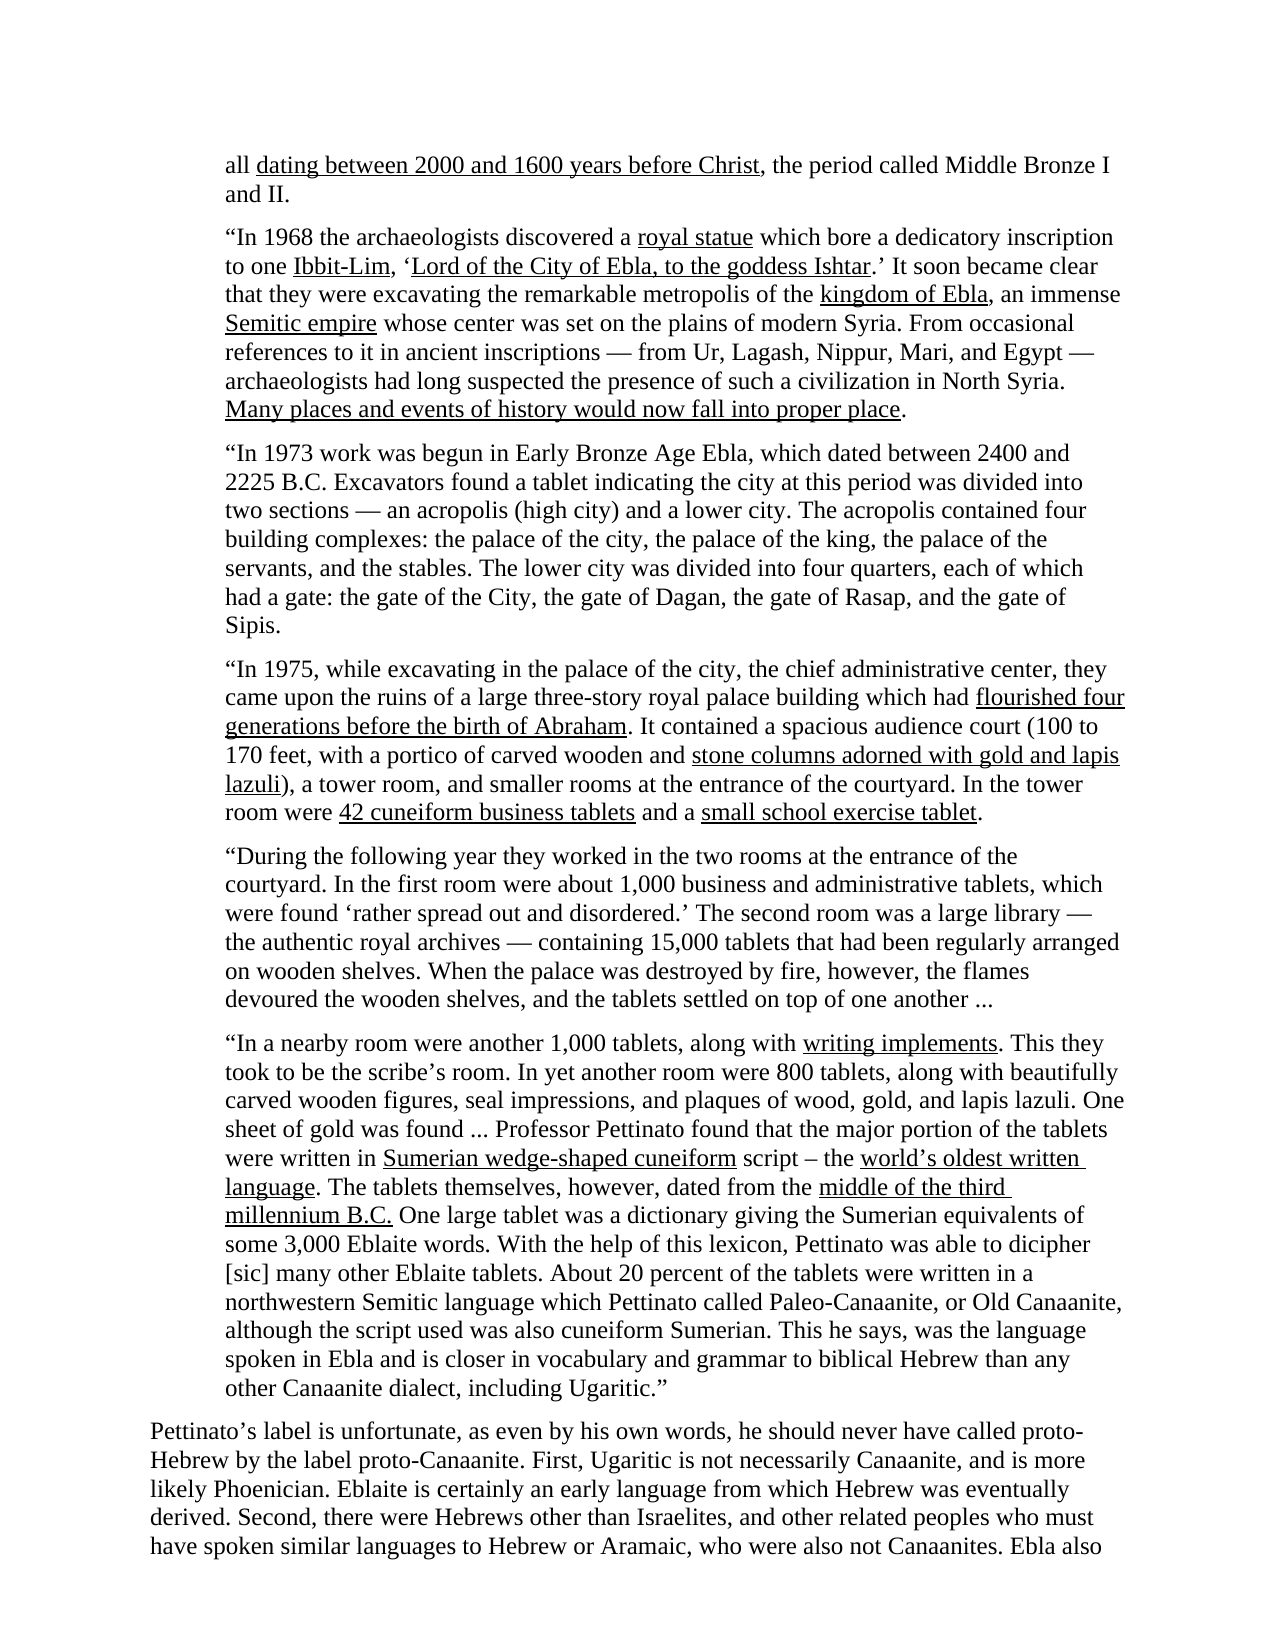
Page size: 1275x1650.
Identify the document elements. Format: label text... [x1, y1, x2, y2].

text “In a nearby room were another 1,000 tablets, along with writing implements. This they took to be the scribe’s room. In yet another room were 800 tablets, along with beautifully carved wooden figures, seal impressions, and plaques of wood, gold, and lapis lazuli. One sheet of gold was found ... Professor Pettinato found that the major portion of the tablets were written in Sumerian wedge-shaped cuneiform script – the world’s oldest written language. The tablets themselves, however, dated from the middle of the third millennium B.C. One large tablet was a dictionary giving the Sumerian equivalents of some 3,000 Eblaite words. With the help of this lexicon, Pettinato was able to dicipher [sic] many other Eblaite tablets. About 20 percent of the tablets were written in a northwestern Semitic language which Pettinato called Paleo-Canaanite, or Old Canaanite, although the script used was also cuneiform Sumerian. This he says, was the language spoken in Ebla and is closer in vocabulary and grammar to biblical Hebrew than any other Canaanite dialect, including Ugaritic.” [225, 1028, 1125, 1402]
text “In 1975, while excavating in the palace of the city, the chief administrative center, they came upon the ruins of a large three-story royal palace building which had flourished four generations before the birth of Abraham. It contained a spacious audience court (100 to 170 feet, with a portico of carved wooden and stone columns adorned with gold and lapis lazuli), a tower room, and smaller rooms at the entrance of the courtyard. In the tower room were 42 cuneiform business tablets and a small school exercise tablet. [225, 654, 1125, 826]
text all dating between 2000 and 1600 years before Christ, the period called Middle Bronze I and II. [225, 150, 1125, 207]
text “In 1968 the archaeologists discovered a royal statue which bore a dedicatory inscription to one Ibbit-Lim, ‘Lord of the City of Ebla, to the goddess Ishtar.’ It soon became clear that they were excavating the remarkable metropolis of the kingdom of Ebla, an immense Semitic empire whose center was set on the plains of modern Syria. From occasional references to it in ancient inscriptions — from Ur, Lagash, Nippur, Mari, and Egypt — archaeologists had long suspected the presence of such a civilization in North Syria. Many places and events of history would now fall into proper place. [225, 222, 1125, 423]
text “In 1973 work was begun in Early Bronze Age Ebla, which dated between 2400 and 2225 B.C. Excavators found a tablet indicating the city at this period was divided into two sections — an acropolis (high city) and a lower city. The acropolis contained four building complexes: the palace of the city, the palace of the king, the palace of the servants, and the stables. The lower city was divided into four quarters, each of which had a gate: the gate of the City, the gate of Dagan, the gate of Rasap, and the gate of Sipis. [225, 438, 1125, 639]
text Pettinato’s label is unfortunate, as even by his own words, he should never have called proto-Hebrew by the label proto-Canaanite. First, Ugaritic is not necessarily Canaanite, and is more likely Phoenician. Eblaite is certainly an early language from which Hebrew was eventually derived. Second, there were Hebrews other than Israelites, and other related peoples who must have spoken similar languages to Hebrew or Aramaic, who were also not Canaanites. Ebla also [150, 1416, 1125, 1560]
text “During the following year they worked in the two rooms at the entrance of the courtyard. In the first room were about 1,000 business and administrative tablets, which were found ‘rather spread out and disordered.’ The second room was a large library — the authentic royal archives — containing 15,000 tablets that had been regularly arranged on wooden shelves. When the palace was destroyed by fire, however, the flames devoured the wooden shelves, and the tablets settled on top of one another ... [225, 841, 1125, 1013]
